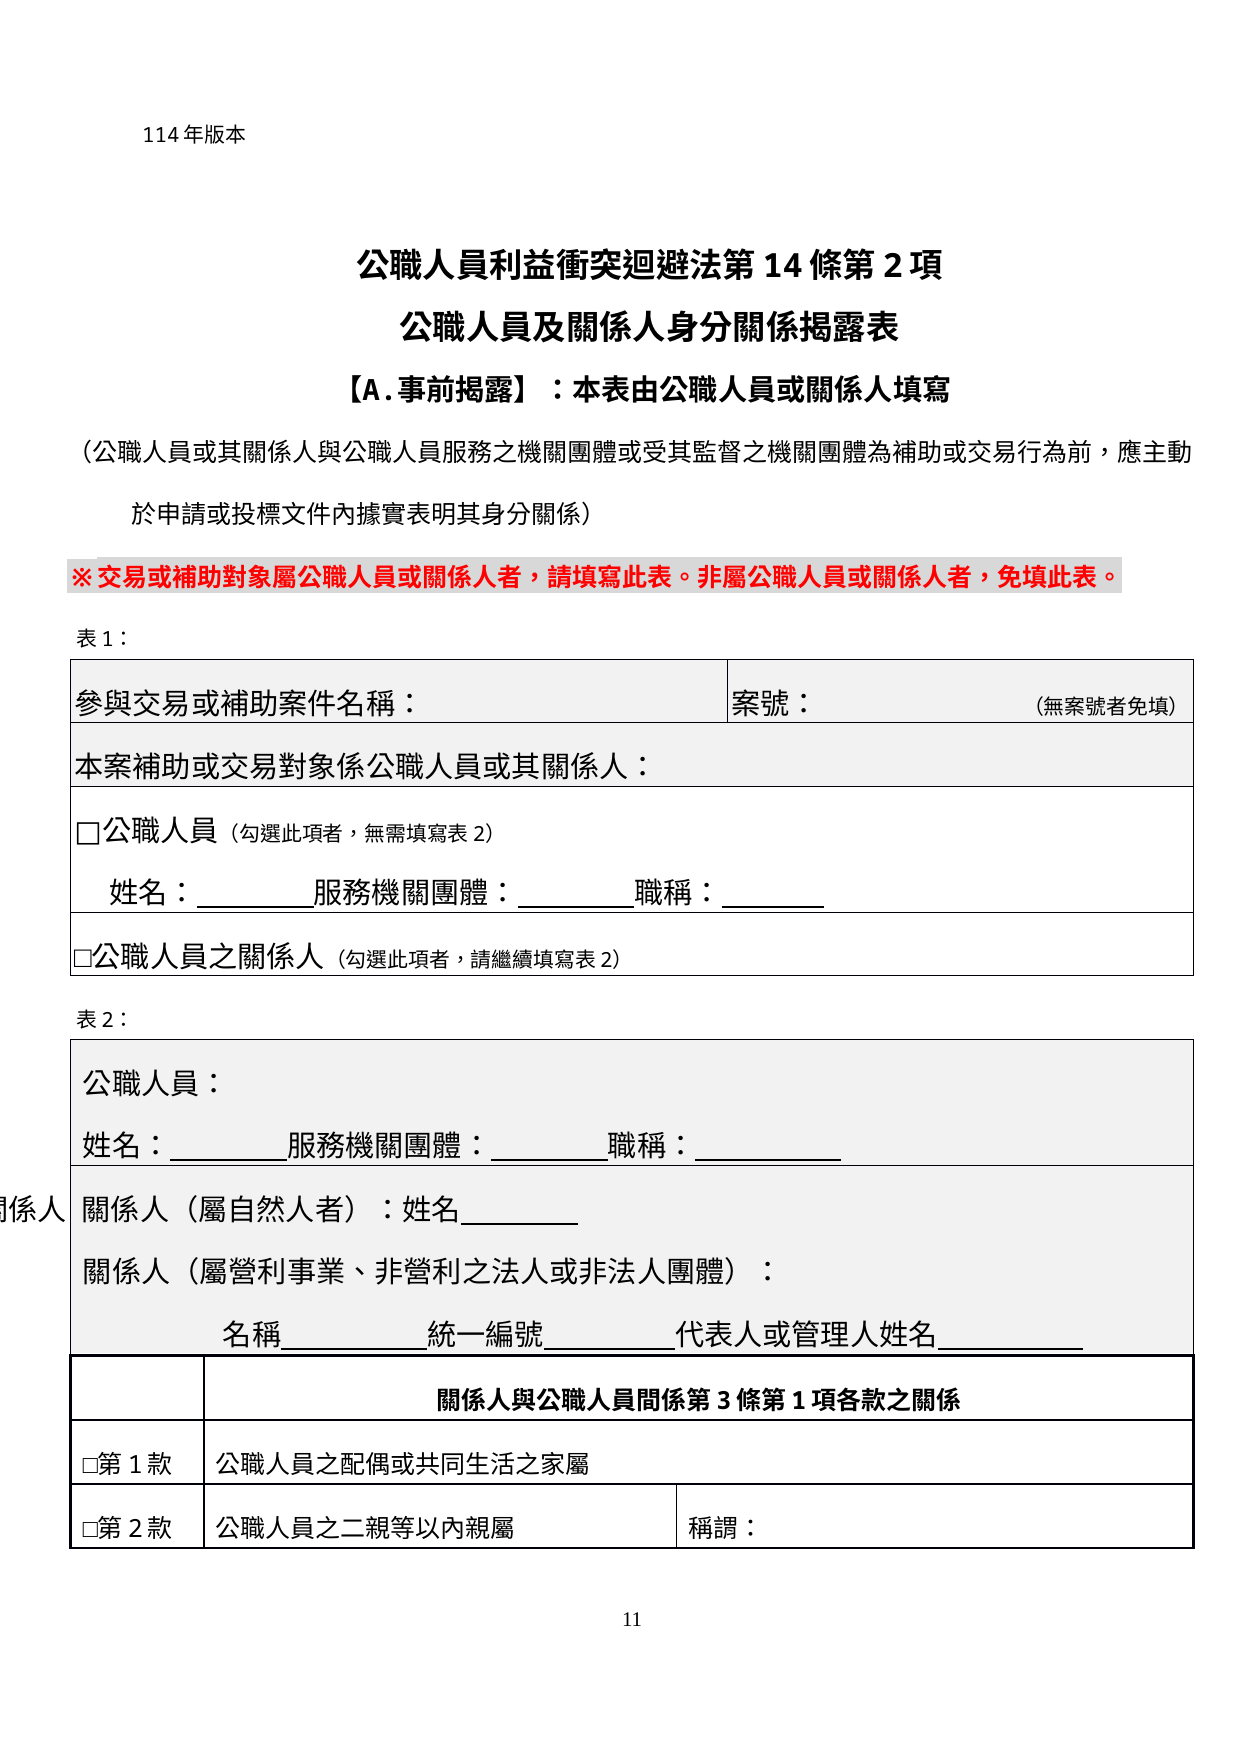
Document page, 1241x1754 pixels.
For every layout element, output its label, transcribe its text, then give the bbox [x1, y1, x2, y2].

table_cell 稱謂： [677, 1485, 1192, 1547]
table_cell 公職人員之二親等以內親屬 [205, 1485, 676, 1547]
text ※交易或補助對象屬公職人員或關係人者，請填寫此表。非屬公職人員或關係人者，免填此表。 [67, 534, 1196, 596]
table_header 公職人員： 姓名： 服務機關團體： 職稱： [71, 1040, 1193, 1165]
table_cell [72, 1357, 203, 1419]
table_header 案號： （無案號者免填） [728, 660, 1193, 722]
table_cell 關係人 關係人（屬自然人者）：姓名 關係人（屬營利事業、非營利之法人或非法人團體）： 名稱 統一編號 代表人或管理人姓名 [71, 1166, 1193, 1353]
table_header 參與交易或補助案件名稱： [71, 660, 727, 722]
table_cell 關係人與公職人員間係第3條第1項各款之關係 [205, 1357, 1192, 1419]
text （公職人員或其關係人與公職人員服務之機關團體或受其監督之機關團體為補助或交易行為前，應主動於申請或投標文件內據實表明其身分關係） [67, 409, 1196, 534]
table_cell 公職人員之配偶或共同生活之家屬 [205, 1421, 1192, 1483]
text 表1： [38, 596, 1201, 659]
text 公職人員及關係人身分關係揭露表 [38, 284, 1240, 346]
table_cell □公職人員之關係人（勾選此項者，請繼續填寫表2） [71, 913, 1193, 975]
table_cell □公職人員（勾選此項者，無需填寫表2） 姓名： 服務機關團體： 職稱： [71, 787, 1193, 912]
text 表2： [38, 976, 1122, 1039]
table_cell □第2款 [72, 1485, 203, 1547]
text 公職人員利益衝突迴避法第14條第2項 [38, 221, 1240, 284]
text 【A.事前揭露】：本表由公職人員或關係人填寫 [38, 346, 1240, 409]
table_cell 本案補助或交易對象係公職人員或其關係人： [71, 723, 1193, 786]
table_cell □第1款 [72, 1421, 203, 1483]
